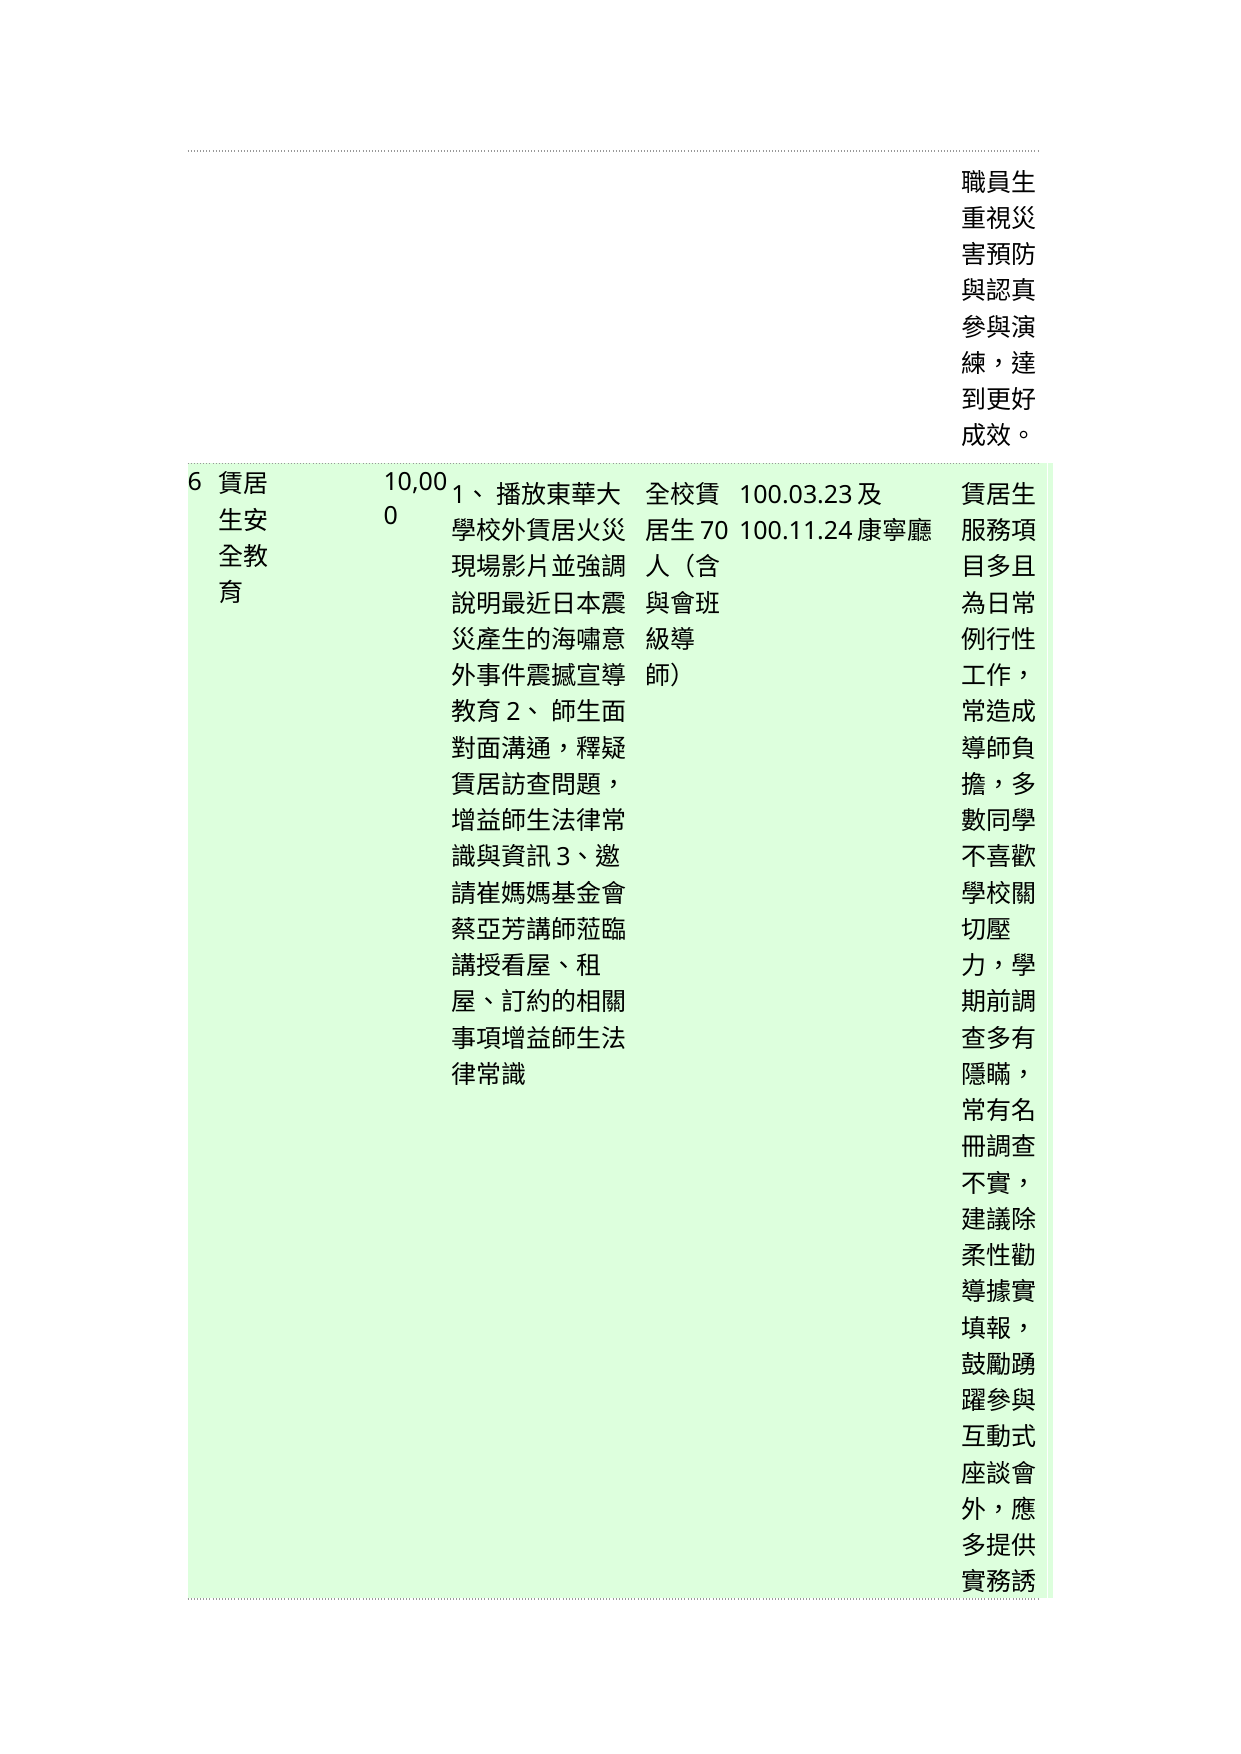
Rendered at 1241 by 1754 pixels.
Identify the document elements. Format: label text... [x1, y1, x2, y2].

table_cell 10,000 [383, 463, 451, 1598]
table_cell [451, 150, 645, 462]
table_cell [1040, 150, 1044, 462]
table_cell 1、 播放東華大學校外賃居火災現場影片並強調說明最近日本震災產生的海嘯意外事件震撼宣導教育2、 師生面對面溝通，釋疑賃居訪查問題，增益師生法律常識與資訊3、邀請崔媽媽基金會蔡亞芳講師蒞臨講授看屋、租屋、訂約的相關事項增益師生法律常識 [451, 463, 645, 1598]
table_cell [739, 150, 961, 462]
table_cell [275, 463, 383, 1598]
table_cell 賃居生服務項目多且為日常例行性工作，常造成導師負擔，多數同學不喜歡學校關切壓力，學期前調查多有隱瞞，常有名冊調查不實，建議除柔性勸導據實填報，鼓勵踴躍參與互動式座談會外，應多提供實務誘 [961, 463, 1040, 1598]
table_cell [218, 150, 275, 462]
table_cell 全校賃居生70人（含與會班級導師） [645, 463, 739, 1598]
table_cell 職員生重視災害預防與認真參與演練，達到更好成效。 [961, 150, 1040, 462]
table_cell [188, 150, 218, 462]
table_cell 賃居生安全教育 [218, 463, 275, 1598]
table_cell 100.03.23及100.11.24康寧廳 [739, 463, 961, 1598]
table_cell [1048, 150, 1053, 462]
table_cell [1040, 463, 1044, 1598]
table_cell 6 [188, 463, 218, 1598]
table_cell [1048, 463, 1053, 1598]
table_cell [645, 150, 739, 462]
table_cell [383, 150, 451, 462]
table_cell [275, 150, 383, 462]
